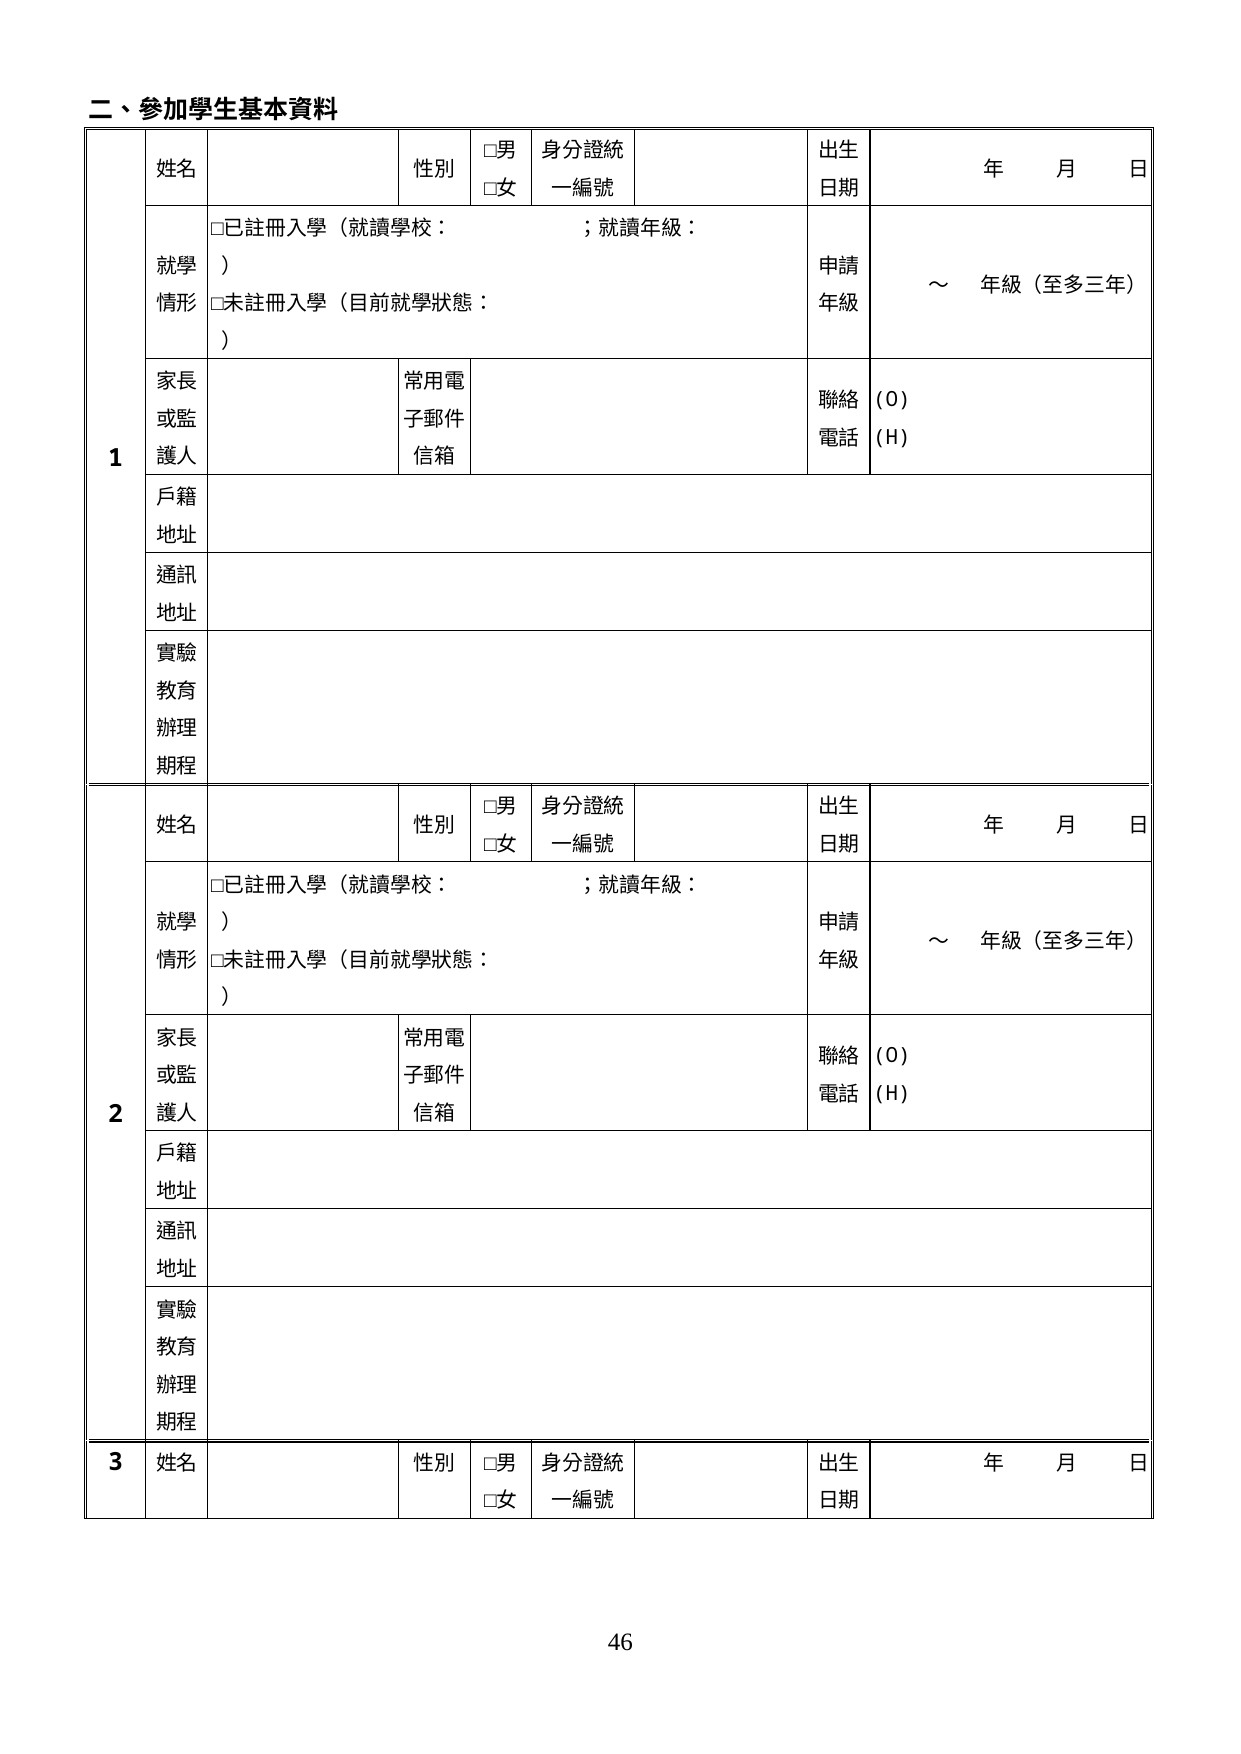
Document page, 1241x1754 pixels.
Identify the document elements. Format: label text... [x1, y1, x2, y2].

table_cell 申請年級 [808, 206, 869, 358]
table_cell 戶籍地址 [146, 1131, 207, 1208]
table_header [635, 130, 807, 205]
table_cell 實驗教育 辦理期程 [146, 1287, 207, 1439]
table_cell 年 月 日 [871, 1439, 1152, 1517]
table_cell 出生日期 [808, 1443, 869, 1517]
table_cell □已註冊入學（就讀學校： ；就讀年級： ） □未註冊入學（目前就學狀態： ） [208, 862, 807, 1014]
table_cell 通訊地址 [146, 553, 207, 630]
table_cell □男 □女 [471, 786, 531, 861]
table_header 1 [87, 130, 145, 783]
table_cell [208, 1443, 398, 1517]
table_cell [208, 631, 1151, 783]
table_header 年 月 日 [871, 130, 1151, 205]
table_cell [208, 1209, 1151, 1286]
table_cell 聯絡電話 [808, 359, 869, 474]
table_header 出生日期 [808, 130, 869, 205]
table_cell 姓名 [146, 786, 207, 861]
table_cell 2 [85, 783, 145, 1439]
table_header 身分證統一編號 [532, 130, 634, 205]
table_cell 家長或監護人 [146, 359, 207, 474]
table_cell 性別 [399, 786, 470, 861]
table_cell 年 月 日 [871, 783, 1152, 861]
table_header □男 □女 [471, 130, 531, 205]
table_cell [208, 475, 1151, 552]
table_cell [471, 1015, 807, 1130]
table_cell 3 [85, 1439, 145, 1517]
table_cell 通訊地址 [146, 1209, 207, 1286]
table_cell 家長或監護人 [146, 1015, 207, 1130]
table_cell 身分證統一編號 [532, 786, 634, 861]
table_cell ～ 年級（至多三年） [871, 206, 1151, 358]
table_cell 出生日期 [808, 786, 869, 861]
table_cell 就學情形 [146, 206, 207, 358]
table_cell [208, 1015, 398, 1130]
table_header 姓名 [146, 130, 207, 205]
table_cell 聯絡電話 [808, 1015, 869, 1130]
table_cell 常用電子郵件信箱 [399, 359, 470, 474]
table_cell 就學情形 [146, 862, 207, 1014]
table_cell ～ 年級（至多三年） [871, 862, 1151, 1014]
table_cell 實驗教育 辦理期程 [146, 631, 207, 783]
table_cell 身分證統一編號 [532, 1443, 634, 1517]
table_cell □男 □女 [471, 1443, 531, 1517]
table_cell 申請年級 [808, 862, 869, 1014]
table_header 性別 [399, 130, 470, 205]
table_cell (O) (H) [871, 1015, 1151, 1130]
table_cell □已註冊入學（就讀學校： ；就讀年級： ） □未註冊入學（目前就學狀態： ） [208, 206, 807, 358]
table_cell [635, 1443, 807, 1517]
text 二、參加學生基本資料 [89, 89, 1152, 127]
table_cell [208, 553, 1151, 630]
table_cell 戶籍地址 [146, 475, 207, 552]
table_cell [208, 1131, 1151, 1208]
table_cell [635, 786, 807, 861]
table_cell 性別 [399, 1443, 470, 1517]
table_cell [208, 359, 398, 474]
table_cell [208, 1287, 1151, 1439]
table_cell (O) (H) [871, 359, 1151, 474]
table_header [208, 130, 398, 205]
table_cell 常用電子郵件信箱 [399, 1015, 470, 1130]
table_cell [208, 786, 398, 861]
table_cell [471, 359, 807, 474]
table_cell 姓名 [146, 1443, 207, 1517]
